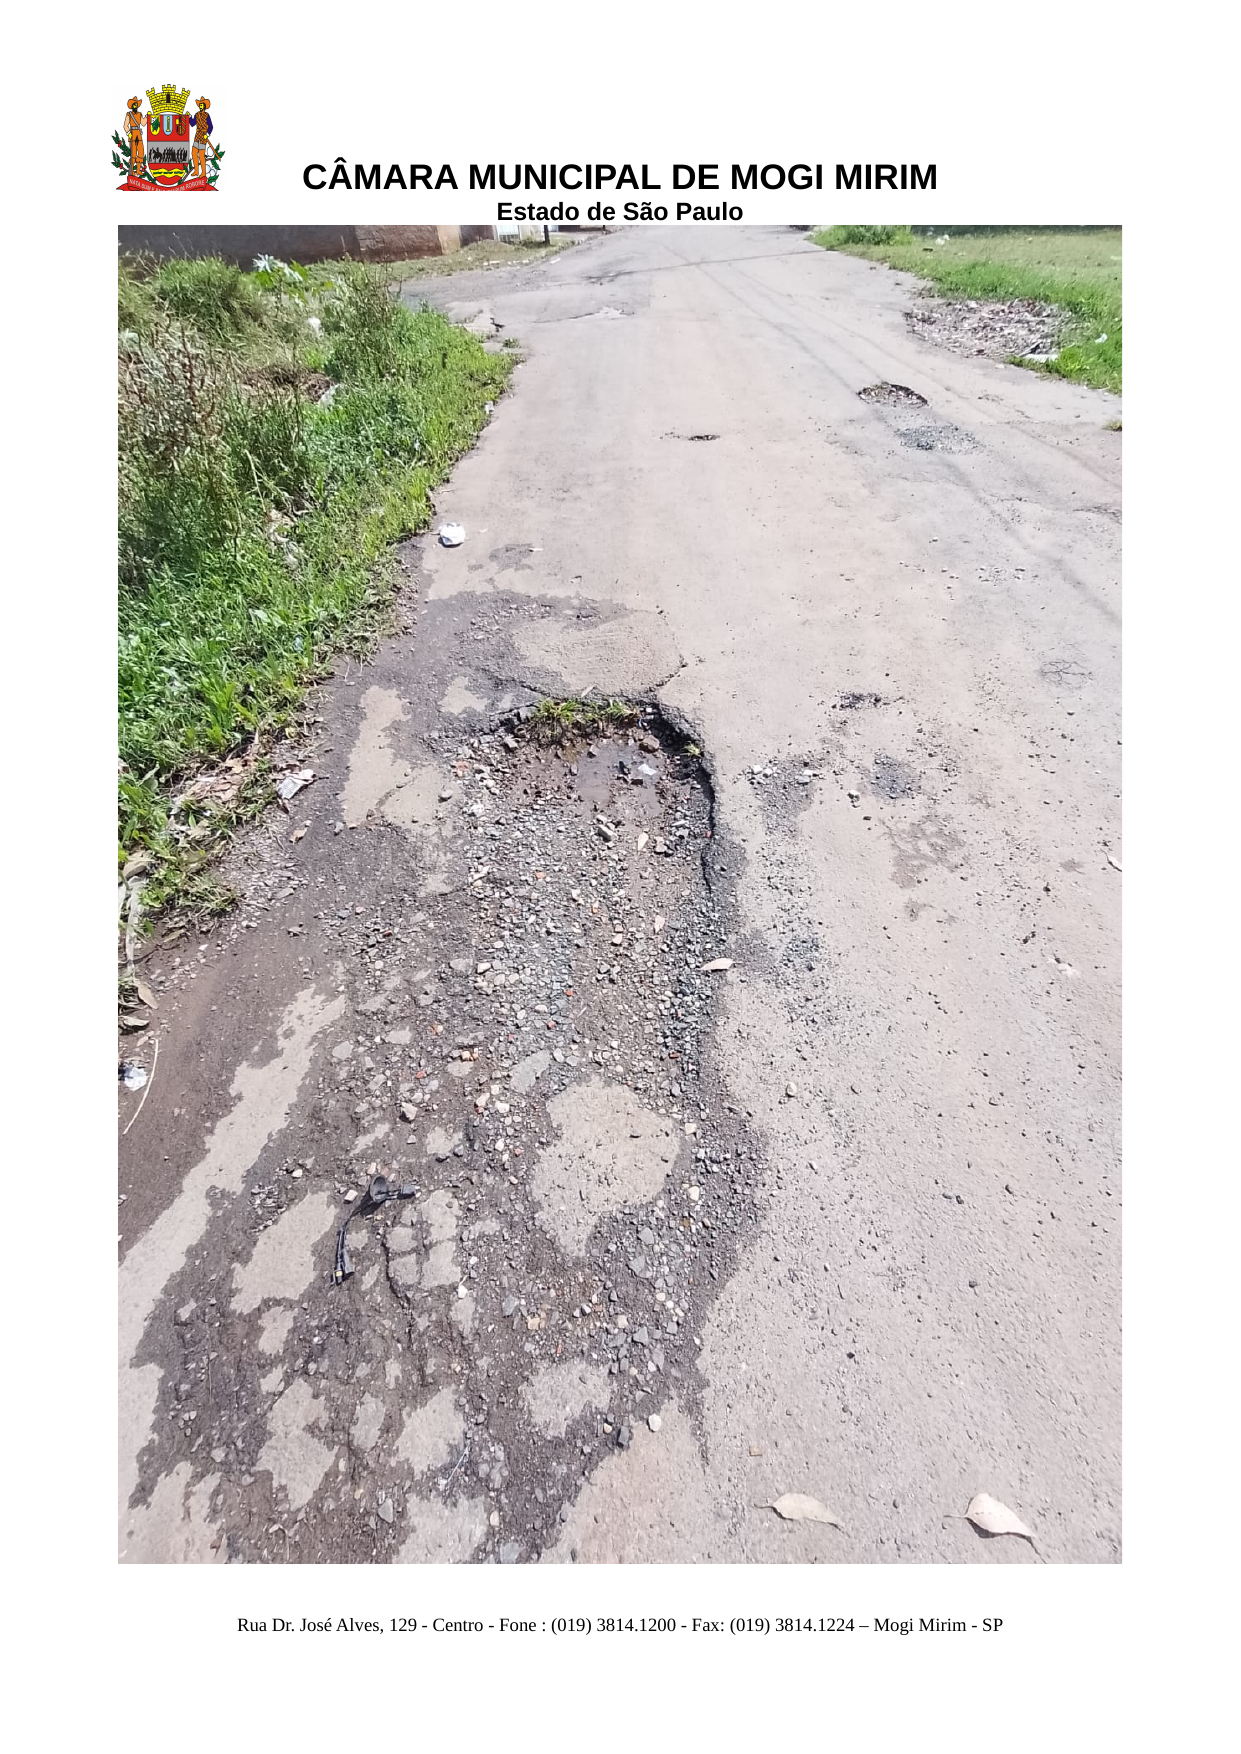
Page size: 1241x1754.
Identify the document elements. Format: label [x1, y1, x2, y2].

picture [110, 84, 226, 191]
picture [118, 225, 1123, 1564]
